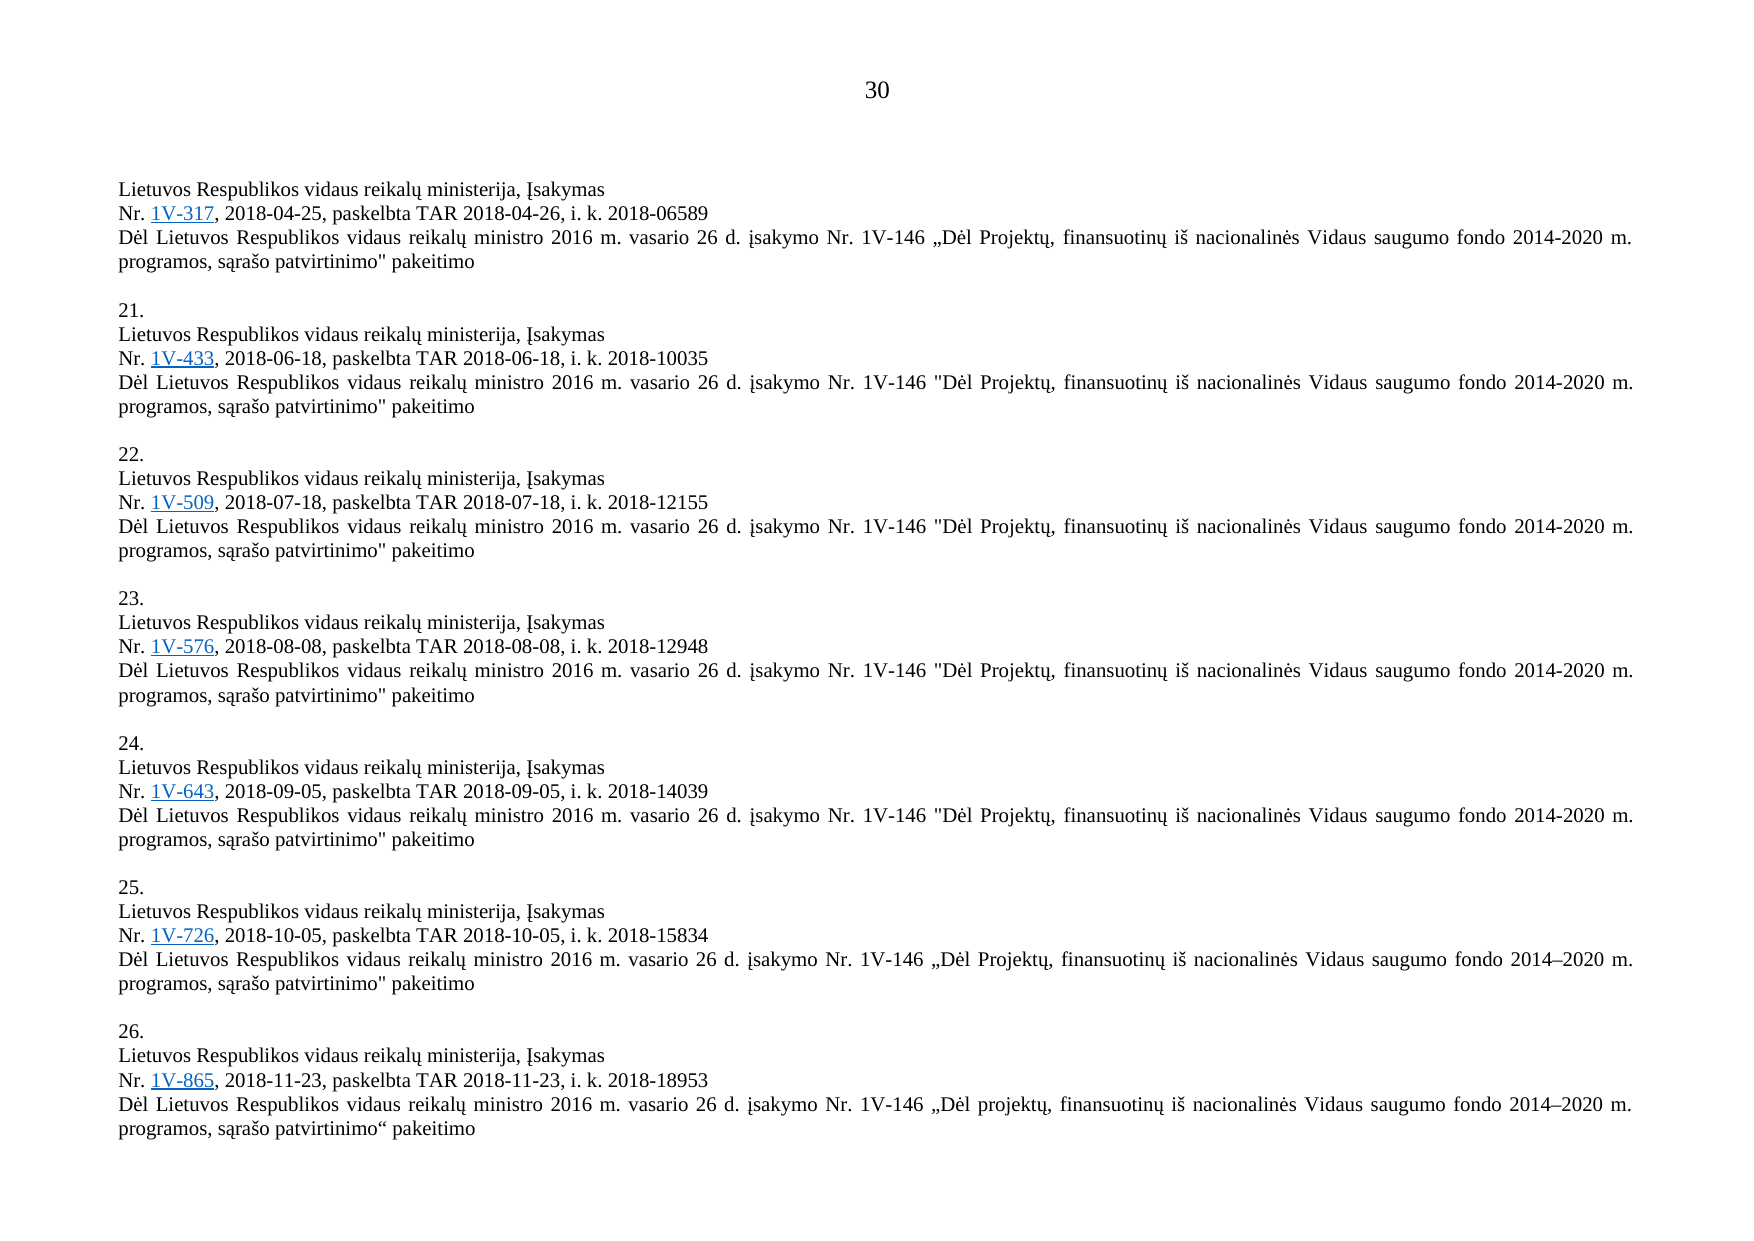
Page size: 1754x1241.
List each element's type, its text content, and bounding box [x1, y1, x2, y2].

text Nr. 1V-865, 2018-11-23, paskelbta TAR 2018-11-23, i. k. 2018-18953 [118, 1067, 1636, 1092]
text Nr. 1V-726, 2018-10-05, paskelbta TAR 2018-10-05, i. k. 2018-15834 [118, 923, 1636, 947]
text Dėl Lietuvos Respublikos vidaus reikalų ministro 2016 m. vasario 26 d. įsakymo Nr. 1V-146 „Dėl projektų, finansuotinų iš nacionalinės Vidaus saugumo fondo 2014–2020 m. programos, sąrašo patvirtinimo“ pakeitimo [118, 1092, 1636, 1140]
text 24. [118, 731, 1636, 755]
text 23. [118, 586, 1636, 610]
text Dėl Lietuvos Respublikos vidaus reikalų ministro 2016 m. vasario 26 d. įsakymo Nr. 1V-146 „Dėl Projektų, finansuotinų iš nacionalinės Vidaus saugumo fondo 2014-2020 m. programos, sąrašo patvirtinimo" pakeitimo [118, 225, 1636, 273]
text Lietuvos Respublikos vidaus reikalų ministerija, Įsakymas [118, 610, 1636, 634]
text Nr. 1V-509, 2018-07-18, paskelbta TAR 2018-07-18, i. k. 2018-12155 [118, 490, 1636, 514]
text Lietuvos Respublikos vidaus reikalų ministerija, Įsakymas [118, 177, 1636, 201]
text Nr. 1V-576, 2018-08-08, paskelbta TAR 2018-08-08, i. k. 2018-12948 [118, 634, 1636, 658]
text Lietuvos Respublikos vidaus reikalų ministerija, Įsakymas [118, 755, 1636, 779]
text Lietuvos Respublikos vidaus reikalų ministerija, Įsakymas [118, 466, 1636, 490]
text Dėl Lietuvos Respublikos vidaus reikalų ministro 2016 m. vasario 26 d. įsakymo Nr. 1V-146 "Dėl Projektų, finansuotinų iš nacionalinės Vidaus saugumo fondo 2014-2020 m. programos, sąrašo patvirtinimo" pakeitimo [118, 658, 1636, 707]
text Dėl Lietuvos Respublikos vidaus reikalų ministro 2016 m. vasario 26 d. įsakymo Nr. 1V-146 „Dėl Projektų, finansuotinų iš nacionalinės Vidaus saugumo fondo 2014–2020 m. programos, sąrašo patvirtinimo" pakeitimo [118, 947, 1636, 995]
text 26. [118, 1019, 1636, 1043]
text Lietuvos Respublikos vidaus reikalų ministerija, Įsakymas [118, 322, 1636, 346]
text 25. [118, 875, 1636, 899]
text Nr. 1V-643, 2018-09-05, paskelbta TAR 2018-09-05, i. k. 2018-14039 [118, 779, 1636, 803]
text 22. [118, 442, 1636, 466]
text Nr. 1V-433, 2018-06-18, paskelbta TAR 2018-06-18, i. k. 2018-10035 [118, 346, 1636, 370]
text Lietuvos Respublikos vidaus reikalų ministerija, Įsakymas [118, 899, 1636, 923]
text Nr. 1V-317, 2018-04-25, paskelbta TAR 2018-04-26, i. k. 2018-06589 [118, 201, 1636, 225]
text Dėl Lietuvos Respublikos vidaus reikalų ministro 2016 m. vasario 26 d. įsakymo Nr. 1V-146 "Dėl Projektų, finansuotinų iš nacionalinės Vidaus saugumo fondo 2014-2020 m. programos, sąrašo patvirtinimo" pakeitimo [118, 803, 1636, 851]
text Lietuvos Respublikos vidaus reikalų ministerija, Įsakymas [118, 1043, 1636, 1067]
text Dėl Lietuvos Respublikos vidaus reikalų ministro 2016 m. vasario 26 d. įsakymo Nr. 1V-146 "Dėl Projektų, finansuotinų iš nacionalinės Vidaus saugumo fondo 2014-2020 m. programos, sąrašo patvirtinimo" pakeitimo [118, 514, 1636, 562]
text 21. [118, 297, 1636, 322]
text Dėl Lietuvos Respublikos vidaus reikalų ministro 2016 m. vasario 26 d. įsakymo Nr. 1V-146 "Dėl Projektų, finansuotinų iš nacionalinės Vidaus saugumo fondo 2014-2020 m. programos, sąrašo patvirtinimo" pakeitimo [118, 370, 1636, 418]
